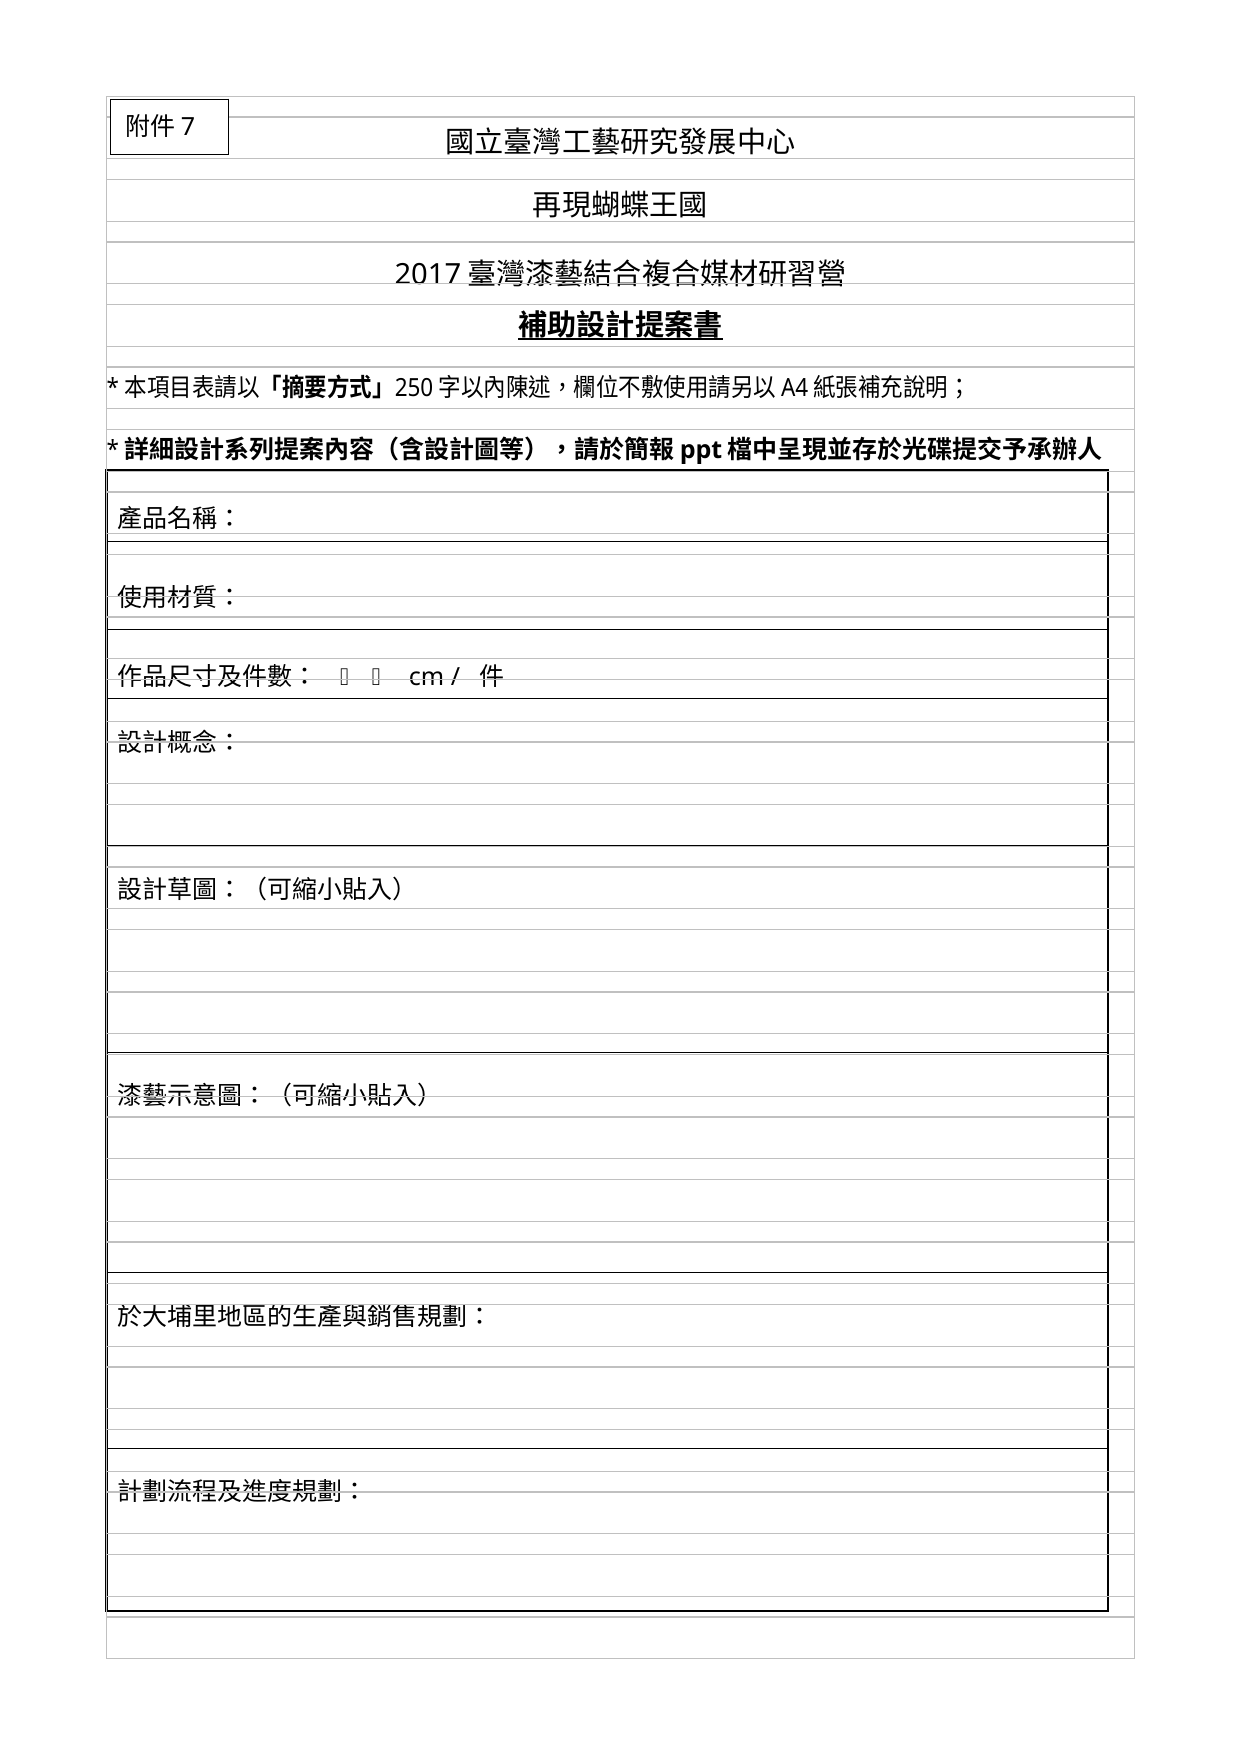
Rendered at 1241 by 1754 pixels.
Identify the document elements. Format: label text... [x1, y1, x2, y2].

text 2017臺灣漆藝結合複合媒材研習營 [107, 243, 1134, 283]
text 附件7 [126, 106, 213, 143]
text [107, 409, 1134, 429]
table_cell 使用材質： [108, 597, 1107, 616]
text [107, 284, 1134, 290]
text * 詳細設計系列提案內容（含設計圖等），請於簡報ppt檔中呈現並存於光碟提交予承辦人 [107, 430, 1134, 469]
table_cell 設計概念： [108, 699, 1107, 721]
text 再現蝴蝶王國 [107, 180, 1134, 221]
table_cell 漆藝示意圖：（可縮小貼入） [108, 1180, 1107, 1221]
table_header 產品名稱： [108, 493, 1107, 533]
table_cell 計劃流程及進度規劃： [108, 1449, 1107, 1471]
text 國立臺灣工藝研究發展中心 [107, 118, 1134, 158]
table_cell 漆藝示意圖：（可縮小貼入） [108, 1243, 1107, 1272]
table_cell [108, 1368, 1107, 1408]
table_cell [108, 1347, 1107, 1366]
table_cell 使用材質： [108, 542, 1107, 554]
text * 本項目表請以「摘要方式」250字以內陳述，欄位不敷使用請另以A4紙張補充說明； [107, 368, 1134, 406]
table_cell 計劃流程及進度規劃： [108, 1534, 1107, 1554]
table_cell [108, 972, 1107, 991]
table_cell 計劃流程及進度規劃： [108, 1472, 1107, 1491]
table_cell [108, 847, 1107, 866]
text [107, 228, 1134, 241]
text 國立臺灣工藝研究發展中心 [111, 100, 228, 154]
table_cell 漆藝示意圖：（可縮小貼入） [108, 1222, 1107, 1241]
table_cell [108, 993, 1107, 1033]
table_cell 漆藝示意圖：（可縮小貼入） [108, 1055, 1107, 1096]
table_cell 設計概念： [108, 805, 1107, 845]
table_cell [108, 1034, 1107, 1051]
table_cell [108, 1409, 1107, 1429]
table_cell 設計草圖：（可縮小貼入） [108, 868, 1107, 908]
table_cell 漆藝示意圖：（可縮小貼入） [108, 1118, 1107, 1158]
table_cell 漆藝示意圖：（可縮小貼入） [108, 1097, 1107, 1116]
table_cell 計劃流程及進度規劃： [108, 1597, 1107, 1610]
table_header [108, 534, 1107, 541]
table_cell [108, 1430, 1107, 1447]
table_cell 使用材質： [108, 555, 1107, 596]
table_cell 設計概念： [108, 784, 1107, 804]
table_cell 作品尺寸及件數：   cm / 件 [108, 659, 1107, 679]
text [107, 297, 1134, 304]
table_header [108, 472, 1107, 491]
table_cell [108, 1284, 1107, 1304]
table_cell 設計概念： [108, 743, 1107, 783]
text 國立臺灣工藝研究發展中心 [107, 97, 1134, 116]
text 補助設計提案書 [107, 305, 1134, 344]
table_cell 於大埔里地區的生產與銷售規劃： [108, 1305, 1107, 1346]
table_cell 計劃流程及進度規劃： [108, 1555, 1107, 1596]
text [107, 159, 1134, 179]
table_cell 漆藝示意圖：（可縮小貼入） [108, 1159, 1107, 1179]
table_cell [108, 909, 1107, 929]
table_cell [108, 930, 1107, 971]
table_cell [108, 1273, 1107, 1283]
table_cell 作品尺寸及件數：   cm / 件 [108, 680, 1107, 698]
table_cell 作品尺寸及件數：   cm / 件 [108, 630, 1107, 658]
table_cell 設計概念： [108, 722, 1107, 741]
table_cell 計劃流程及進度規劃： [108, 1493, 1107, 1533]
text [107, 347, 1134, 366]
table_cell 使用材質： [108, 618, 1107, 629]
